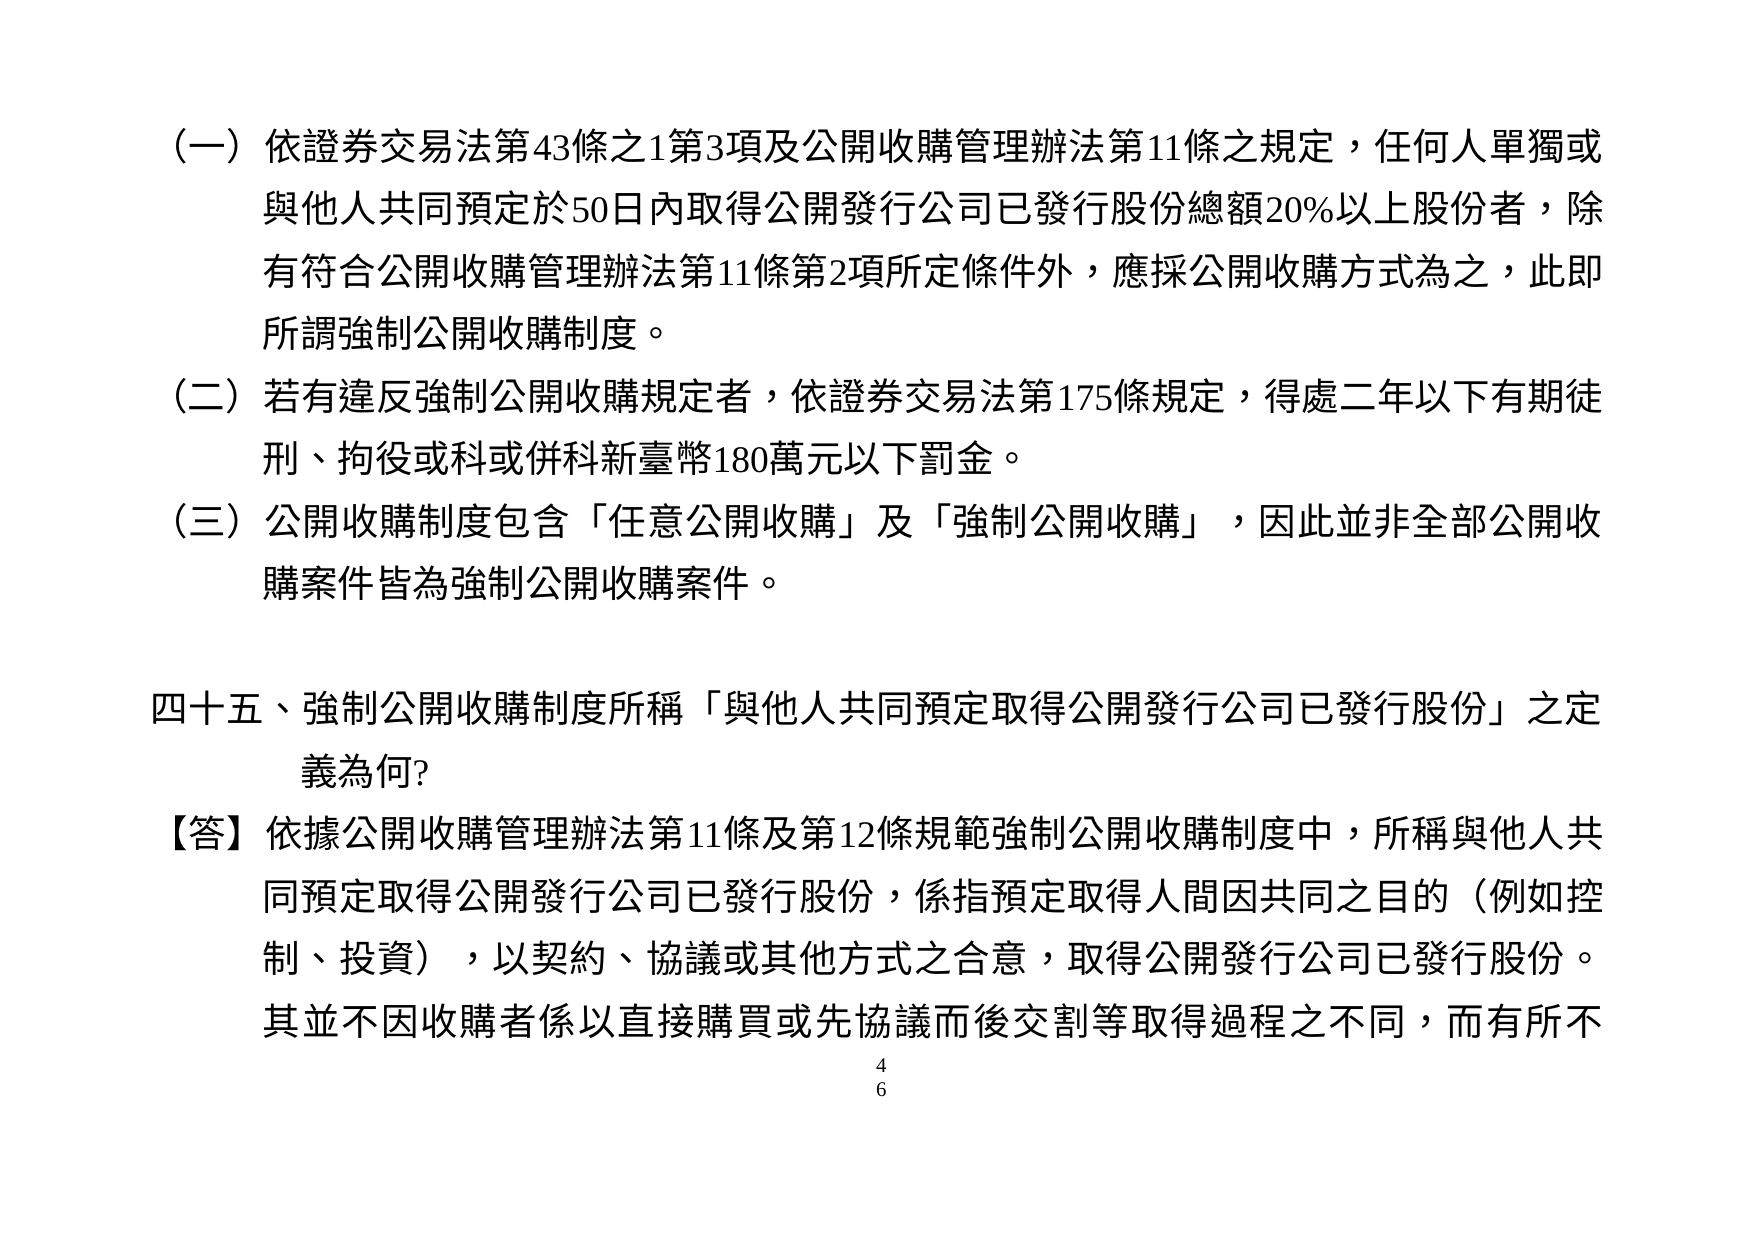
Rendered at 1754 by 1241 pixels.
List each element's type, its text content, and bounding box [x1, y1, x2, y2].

text 【答】依據公開收購管理辦法第11條及第12條規範強制公開收購制度中，所稱與他人共同預定取得公開發行公司已發行股份，係指預定取得人間因共同之目的（例如控制、投資），以契約、協議或其他方式之合意，取得公開發行公司已發行股份。其並不因收購者係以直接購買或先協議而後交割等取得過程之不同，而有所不 [150, 789, 1604, 1039]
text 四十五、強制公開收購制度所稱「與他人共同預定取得公開發行公司已發行股份」之定義為何? [150, 664, 1604, 789]
text （一）依證券交易法第43條之1第3項及公開收購管理辦法第11條之規定，任何人單獨或與他人共同預定於50日內取得公開發行公司已發行股份總額20%以上股份者，除有符合公開收購管理辦法第11條第2項所定條件外，應採公開收購方式為之，此即所謂強制公開收購制度。 [150, 102, 1604, 352]
text （二）若有違反強制公開收購規定者，依證券交易法第175條規定，得處二年以下有期徒刑、拘役或科或併科新臺幣180萬元以下罰金。 [150, 352, 1604, 477]
text （三）公開收購制度包含「任意公開收購」及「強制公開收購」，因此並非全部公開收購案件皆為強制公開收購案件。 [150, 477, 1604, 602]
